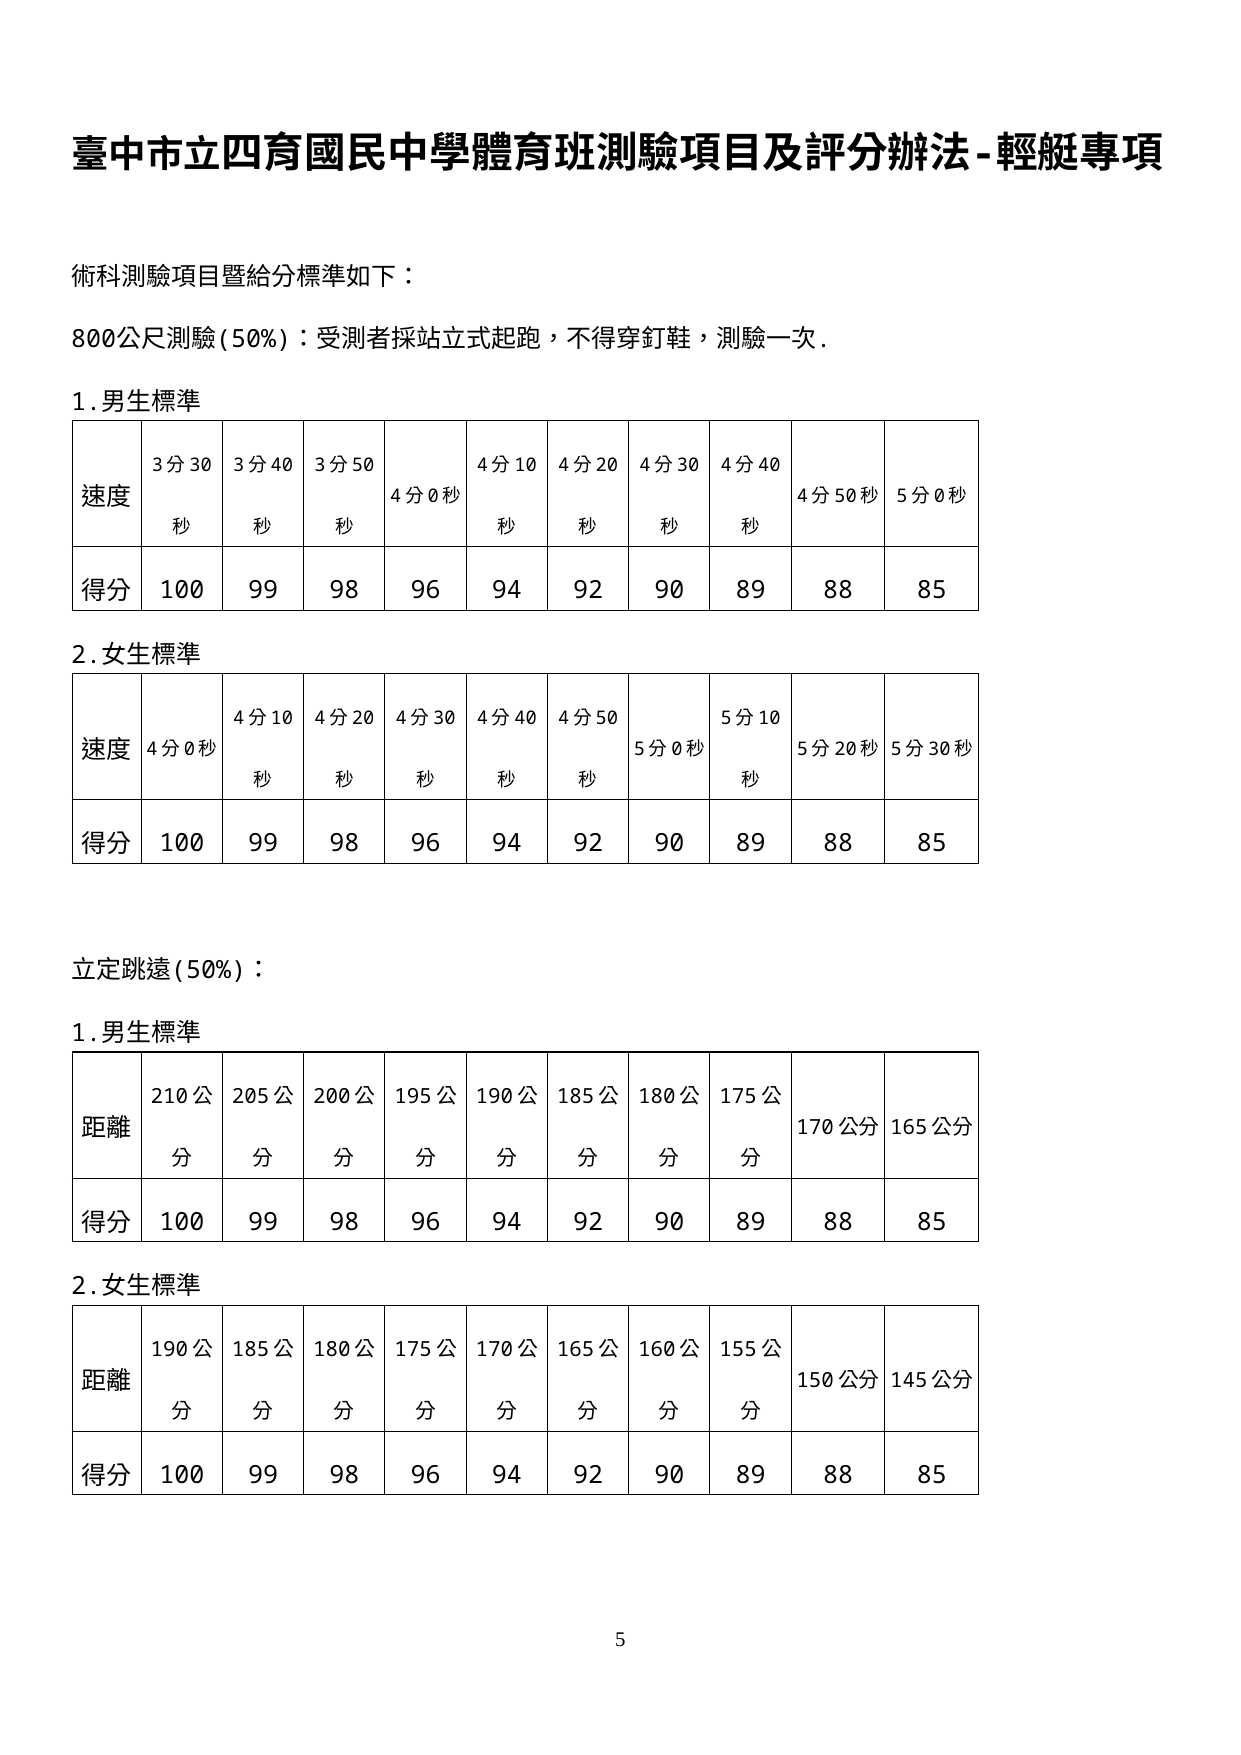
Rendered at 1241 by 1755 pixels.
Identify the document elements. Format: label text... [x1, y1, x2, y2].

table_cell 96 [385, 800, 466, 863]
table_header 3分30秒 [142, 421, 222, 546]
table_cell 88 [792, 547, 884, 610]
text 800公尺測驗(50%)：受測者採站立式起跑，不得穿釘鞋，測驗一次. [71, 295, 1169, 358]
table_cell 96 [385, 547, 466, 610]
table_header 165公分 [548, 1306, 628, 1431]
table_cell 94 [467, 547, 547, 610]
table_cell 99 [223, 800, 303, 863]
table_header 185公分 [223, 1306, 303, 1431]
table_header 4分10秒 [223, 674, 303, 799]
table_header 5分20秒 [792, 674, 884, 799]
table_header 5分0秒 [629, 674, 709, 799]
table_header 4分30秒 [629, 421, 709, 546]
table_cell 100 [142, 800, 222, 863]
table_header 150公分 [792, 1306, 884, 1431]
table_header 190公分 [142, 1306, 222, 1431]
table_header 180公分 [629, 1053, 709, 1177]
table_cell 92 [548, 1179, 628, 1241]
table_cell 得分 [73, 1432, 141, 1494]
table_header 距離 [73, 1053, 141, 1177]
table_header 175公分 [710, 1053, 791, 1177]
table_header 180公分 [304, 1306, 384, 1431]
table_header 160公分 [629, 1306, 709, 1431]
text 臺中市立四育國民中學體育班測驗項目及評分辦法-輕艇專項 [71, 108, 1169, 170]
table_header 165公分 [885, 1053, 978, 1177]
table_cell 89 [710, 1432, 791, 1494]
text 2.女生標準 [71, 1242, 1169, 1304]
table_cell 96 [385, 1432, 466, 1494]
table_cell 100 [142, 1179, 222, 1241]
table_cell 90 [629, 1432, 709, 1494]
table_cell 85 [885, 1432, 978, 1494]
table_cell 99 [223, 1432, 303, 1494]
table_header 4分10秒 [467, 421, 547, 546]
table_cell 98 [304, 547, 384, 610]
table_cell 88 [792, 800, 884, 863]
table_header 205公分 [223, 1053, 303, 1177]
table_header 190公分 [467, 1053, 547, 1177]
table_cell 89 [710, 547, 791, 610]
table_cell 得分 [73, 1179, 141, 1241]
table_cell 98 [304, 1179, 384, 1241]
table_header 距離 [73, 1306, 141, 1431]
table_cell 85 [885, 800, 978, 863]
table_cell 90 [629, 800, 709, 863]
table_cell 88 [792, 1432, 884, 1494]
table_header 4分20秒 [548, 421, 628, 546]
table_header 3分40秒 [223, 421, 303, 546]
table_cell 96 [385, 1179, 466, 1241]
table_header 5分0秒 [885, 421, 978, 546]
table_cell 85 [885, 1179, 978, 1241]
text 2.女生標準 [71, 611, 1169, 673]
table_cell 90 [629, 547, 709, 610]
table_cell 100 [142, 547, 222, 610]
text 立定跳遠(50%)： [71, 926, 1169, 989]
table_header 145公分 [885, 1306, 978, 1431]
table_header 210公分 [142, 1053, 222, 1177]
table_cell 89 [710, 800, 791, 863]
table_header 4分30秒 [385, 674, 466, 799]
table_cell 得分 [73, 547, 141, 610]
table_header 4分40秒 [467, 674, 547, 799]
table_cell 92 [548, 547, 628, 610]
table_header 速度 [73, 421, 141, 546]
table_header 4分40秒 [710, 421, 791, 546]
table_header 4分0秒 [385, 421, 466, 546]
table_header 185公分 [548, 1053, 628, 1177]
table_cell 90 [629, 1179, 709, 1241]
table_cell 100 [142, 1432, 222, 1494]
table_cell 99 [223, 547, 303, 610]
table_cell 98 [304, 800, 384, 863]
table_cell 98 [304, 1432, 384, 1494]
table_header 5分30秒 [885, 674, 978, 799]
table_header 4分20秒 [304, 674, 384, 799]
table_header 175公分 [385, 1306, 466, 1431]
table_cell 85 [885, 547, 978, 610]
table_header 4分50秒 [548, 674, 628, 799]
table_header 速度 [73, 674, 141, 799]
table_cell 99 [223, 1179, 303, 1241]
table_header 170公分 [467, 1306, 547, 1431]
table_cell 94 [467, 1432, 547, 1494]
table_header 5分10秒 [710, 674, 791, 799]
text 術科測驗項目暨給分標準如下： [71, 233, 1169, 295]
table_cell 94 [467, 800, 547, 863]
table_cell 89 [710, 1179, 791, 1241]
table_cell 92 [548, 1432, 628, 1494]
text 1.男生標準 [71, 989, 1169, 1051]
table_header 200公分 [304, 1053, 384, 1177]
table_header 195公分 [385, 1053, 466, 1177]
table_cell 92 [548, 800, 628, 863]
table_header 170公分 [792, 1053, 884, 1177]
text 1.男生標準 [71, 358, 1169, 420]
table_header 4分50秒 [792, 421, 884, 546]
table_header 155公分 [710, 1306, 791, 1431]
table_cell 94 [467, 1179, 547, 1241]
table_header 3分50秒 [304, 421, 384, 546]
table_cell 得分 [73, 800, 141, 863]
table_cell 88 [792, 1179, 884, 1241]
table_header 4分0秒 [142, 674, 222, 799]
